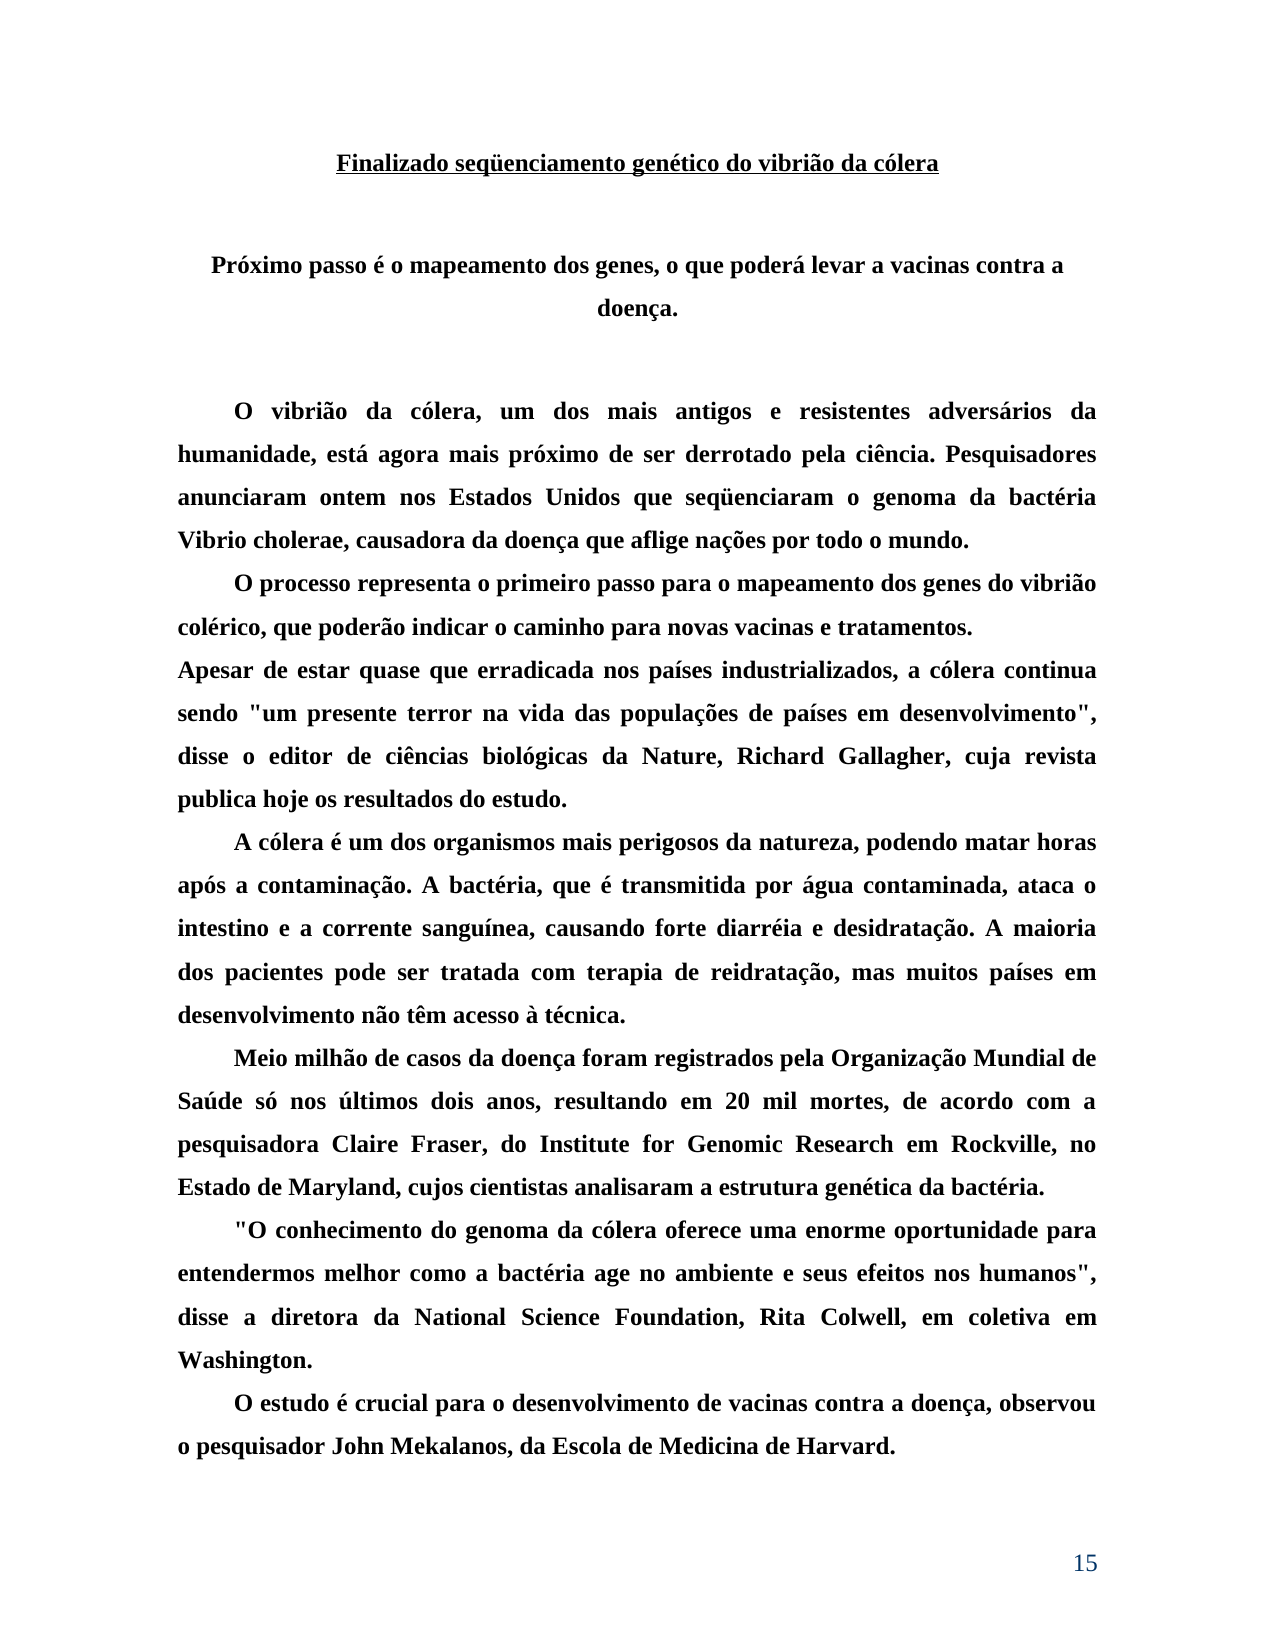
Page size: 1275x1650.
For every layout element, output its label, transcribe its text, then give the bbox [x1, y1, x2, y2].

text Finalizado seqüenciamento genético do vibrião da cólera [177, 148, 1098, 176]
text Meio milhão de casos da doença foram registrados pela Organização Mundial de Saúde só nos últimos dois anos, resultando em 20 mil mortes, de acordo com a pesquisadora Claire Fraser, do Institute for Genomic Research em Rockville, no Estado de Maryland, cujos cientistas analisaram a estrutura genética da bactéria. [177, 1043, 1098, 1201]
text O estudo é crucial para o desenvolvimento de vacinas contra a doença, observou o pesquisador John Mekalanos, da Escola de Medicina de Harvard. [177, 1388, 1098, 1460]
text O processo representa o primeiro passo para o mapeamento dos genes do vibrião colérico, que poderão indicar o caminho para novas vacinas e tratamentos. [177, 568, 1098, 640]
text Apesar de estar quase que erradicada nos países industrializados, a cólera continua sendo "um presente terror na vida das populações de países em desenvolvimento", disse o editor de ciências biológicas da Nature, Richard Gallagher, cuja revista publica hoje os resultados do estudo. [177, 655, 1098, 813]
text "O conhecimento do genoma da cólera oferece uma enorme oportunidade para entendermos melhor como a bactéria age no ambiente e seus efeitos nos humanos", disse a diretora da National Science Foundation, Rita Colwell, em coletiva em Washington. [177, 1215, 1098, 1373]
text Próximo passo é o mapeamento dos genes, o que poderá levar a vacinas contra a doença. [177, 250, 1098, 322]
text O vibrião da cólera, um dos mais antigos e resistentes adversários da humanidade, está agora mais próximo de ser derrotado pela ciência. Pesquisadores anunciaram ontem nos Estados Unidos que seqüenciaram o genoma da bactéria Vibrio cholerae, causadora da doença que aflige nações por todo o mundo. [177, 396, 1098, 554]
text A cólera é um dos organismos mais perigosos da natureza, podendo matar horas após a contaminação. A bactéria, que é transmitida por água contaminada, ataca o intestino e a corrente sanguínea, causando forte diarréia e desidratação. A maioria dos pacientes pode ser tratada com terapia de reidratação, mas muitos países em desenvolvimento não têm acesso à técnica. [177, 827, 1098, 1028]
